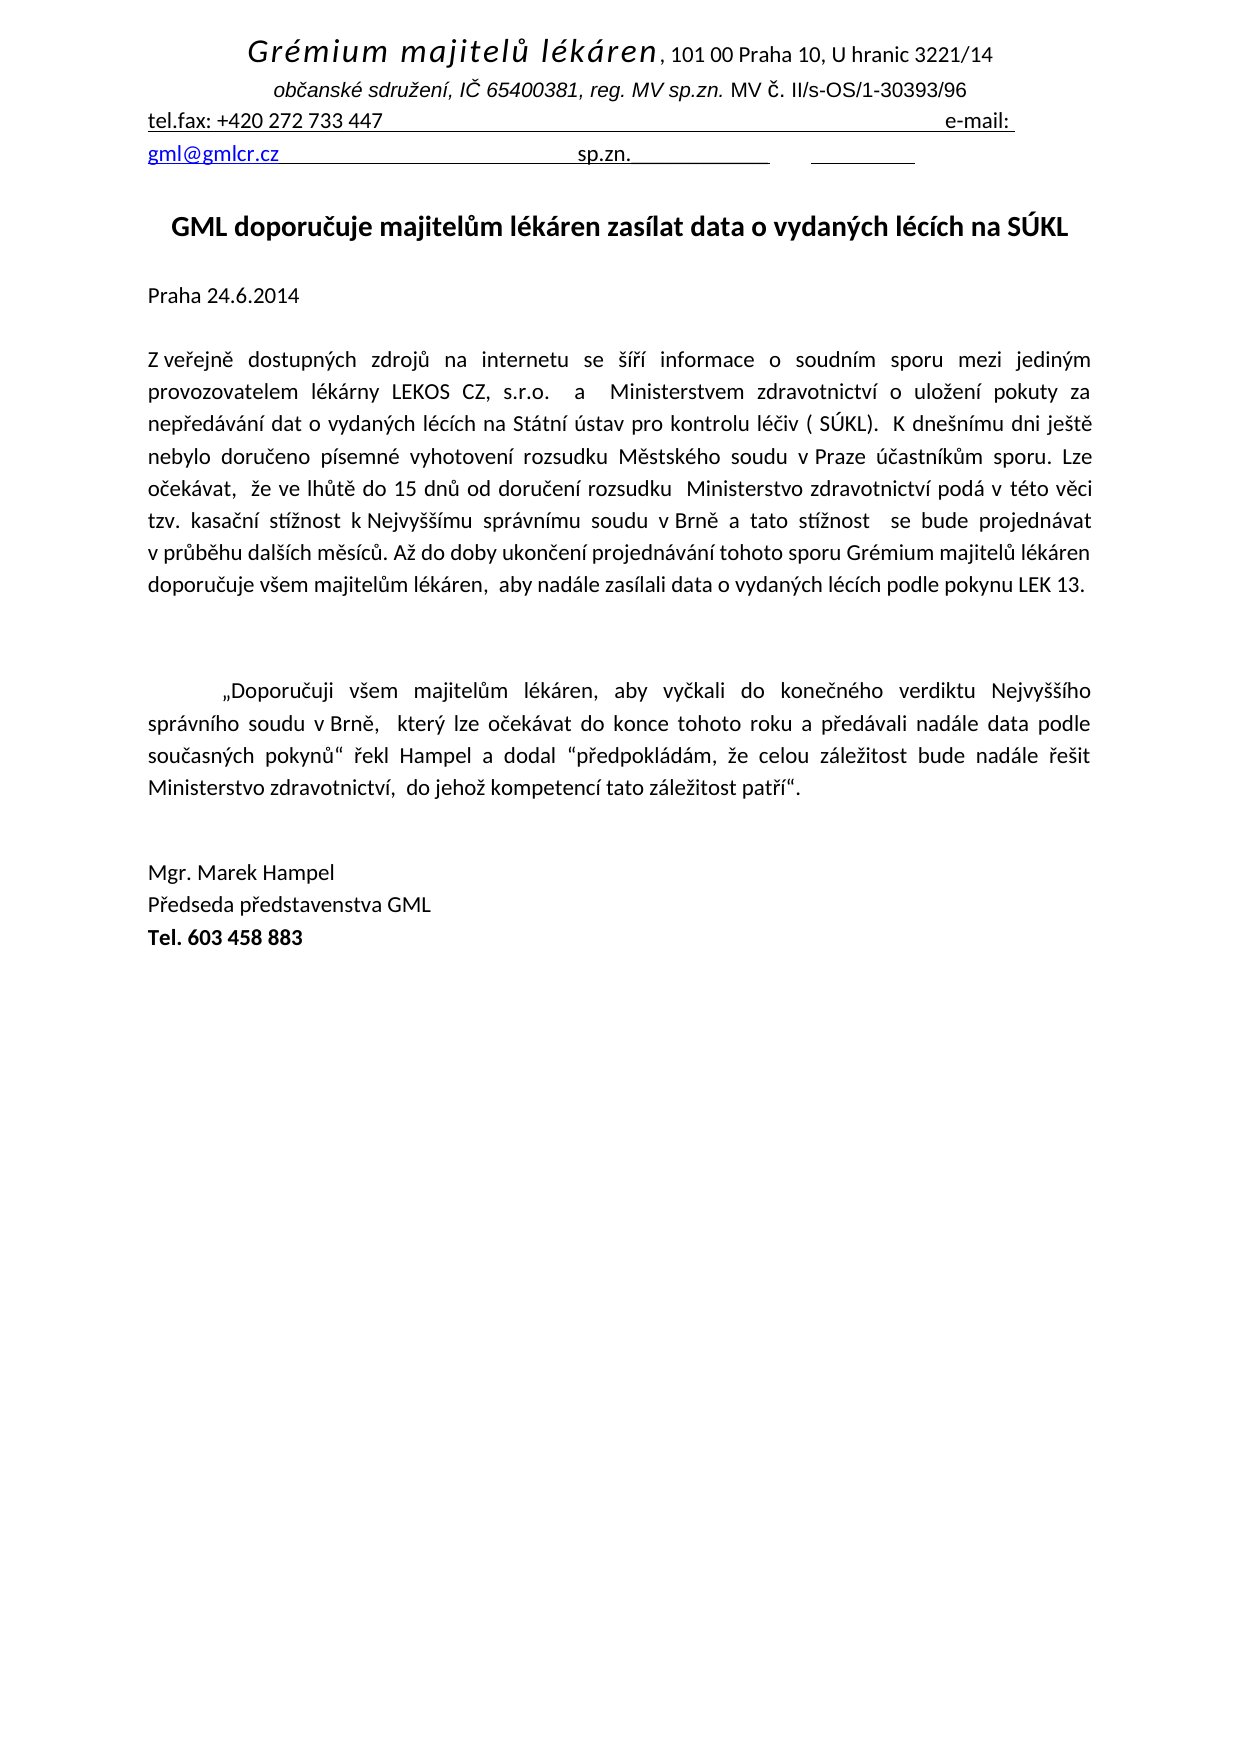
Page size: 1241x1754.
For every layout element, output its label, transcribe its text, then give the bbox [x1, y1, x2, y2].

text Z veřejně dostupných zdrojů na internetu se šíří informace o soudním sporu mezi jediným provozovatelem lékárny LEKOS CZ, s.r.o. a Ministerstvem zdravotnictví o uložení pokuty za nepředávání dat o vydaných lécích na Státní ústav pro kontrolu léčiv ( SÚKL). K dnešnímu dni ještě nebylo doručeno písemné vyhotovení rozsudku Městského soudu v Praze účastníkům sporu. Lze očekávat, že ve lhůtě do 15 dnů od doručení rozsudku Ministerstvo zdravotnictví podá v této věci tzv. kasační stížnost k Nejvyššímu správnímu soudu v Brně a tato stížnost se bude projednávat v průběhu dalších měsíců. Až do doby ukončení projednávání tohoto sporu Grémium majitelů lékáren doporučuje všem majitelům lékáren, aby nadále zasílali data o vydaných lécích podle pokynu LEK 13. [148, 345, 1093, 598]
text Praha 24.6.2014 [148, 281, 1093, 309]
text „Doporučuji všem majitelům lékáren, aby vyčkali do konečného verdiktu Nejvyššího správního soudu v Brně, který lze očekávat do konce tohoto roku a předávali nadále data podle současných pokynů“ řekl Hampel a dodal “předpokládám, že celou záležitost bude nadále řešit Ministerstvo zdravotnictví, do jehož kompetencí tato záležitost patří“. [148, 677, 1093, 801]
text GML doporučuje majitelům lékáren zasílat data o vydaných lécích na SÚKL [148, 208, 1093, 243]
text Mgr. Marek Hampel [148, 858, 1093, 886]
text Tel. 603 458 883 [148, 923, 1093, 951]
text Předseda představenstva GML [148, 891, 1093, 918]
